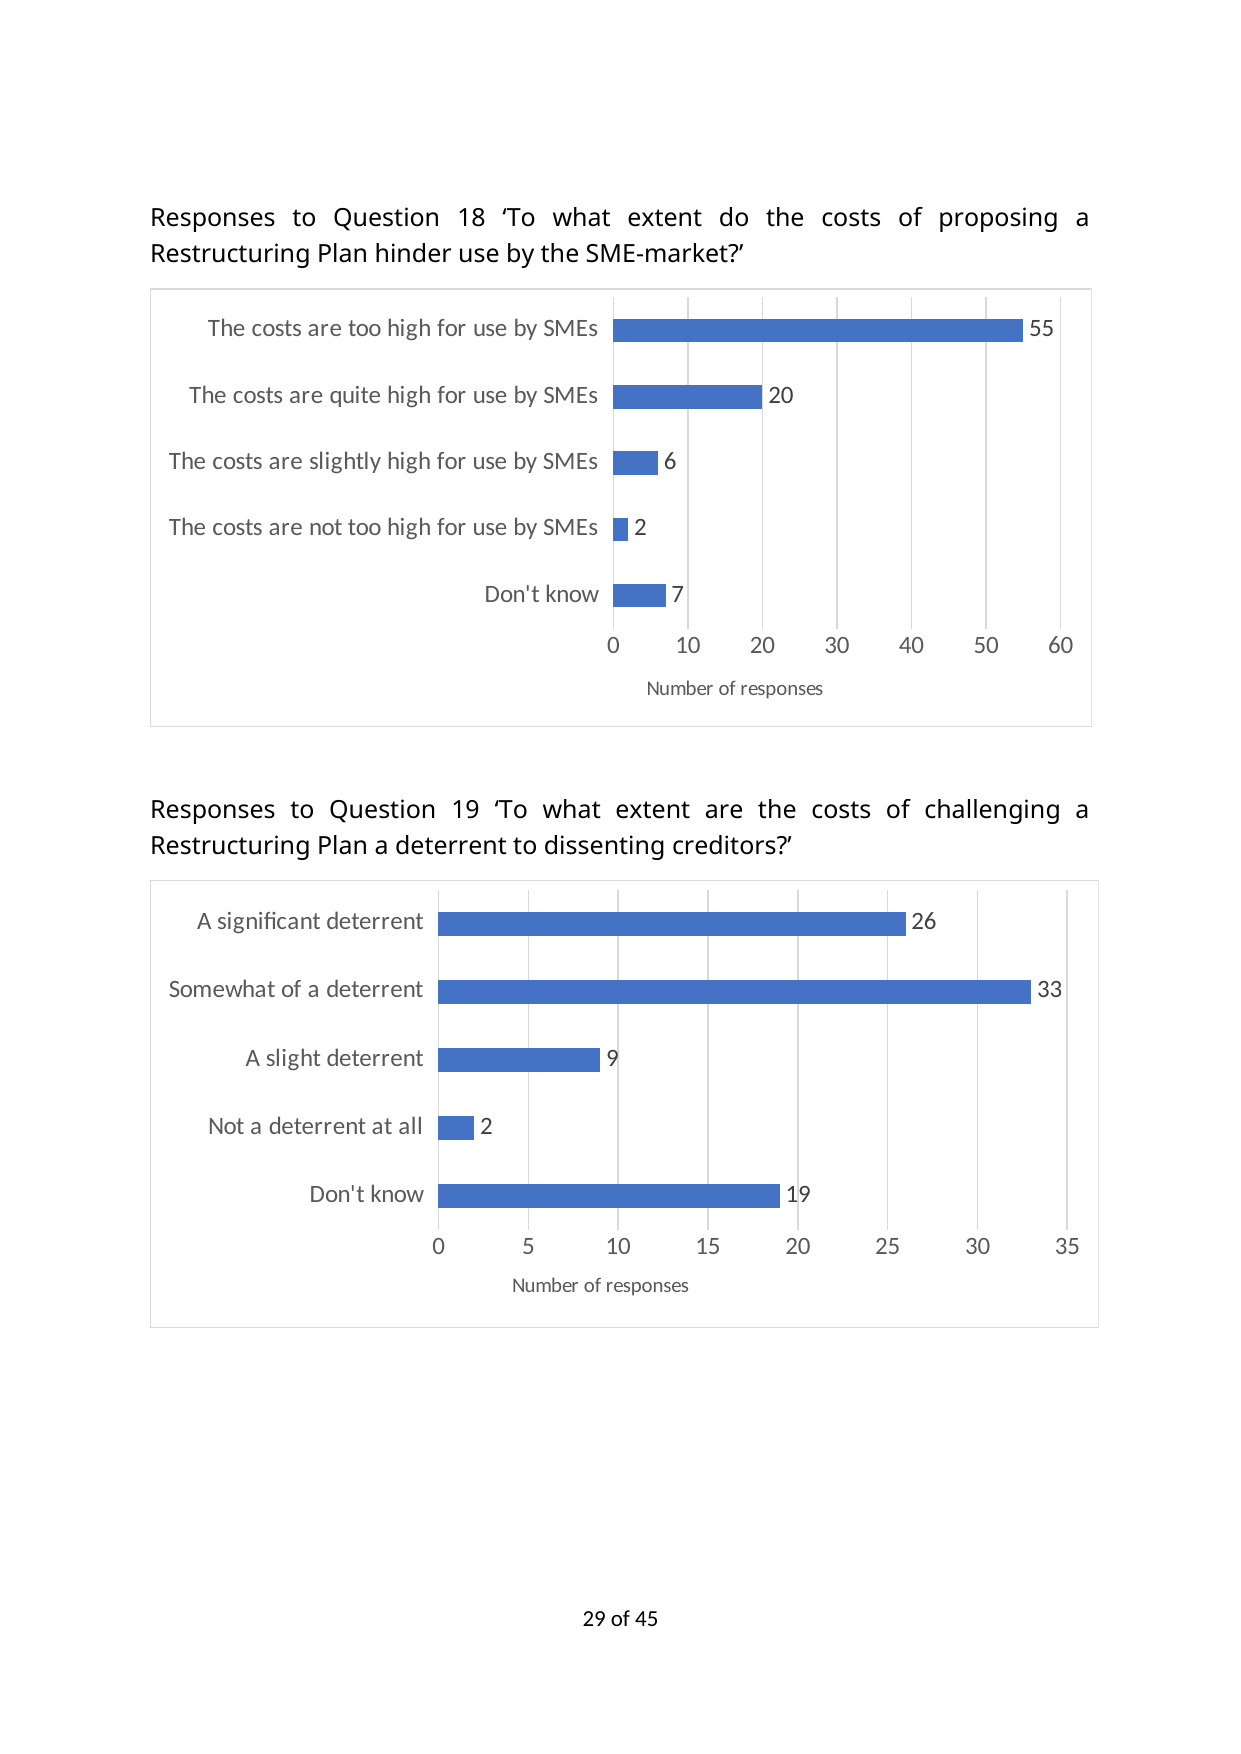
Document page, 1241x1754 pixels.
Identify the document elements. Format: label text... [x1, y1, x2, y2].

text Responses to Question 18 ‘To what extent do the costs of proposing a Restructuring Plan hinder use by the SME-market?’ [150, 199, 1090, 270]
text Responses to Question 19 ‘To what extent are the costs of challenging a Restructuring Plan a deterrent to dissenting creditors?’ [150, 791, 1090, 862]
